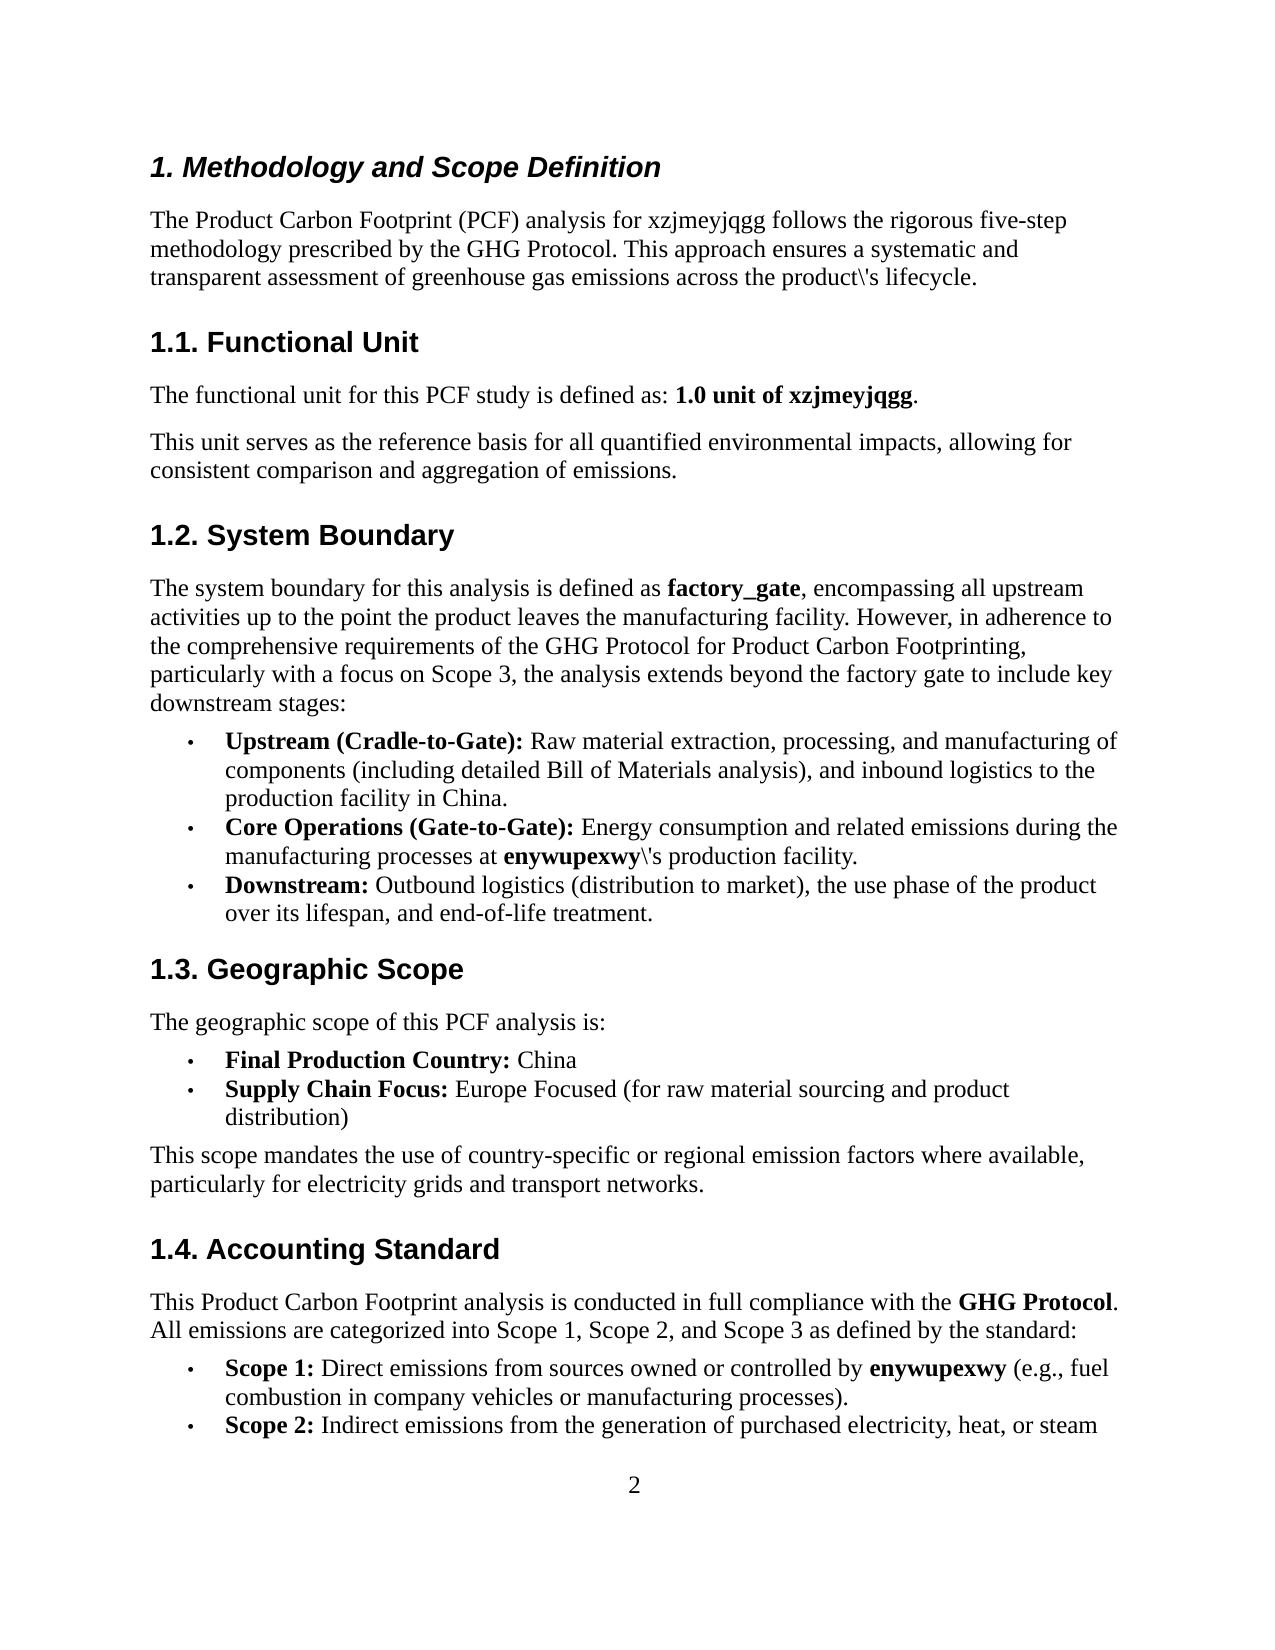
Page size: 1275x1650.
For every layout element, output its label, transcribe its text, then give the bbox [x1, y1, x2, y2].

list Supply Chain Focus: Europe Focused (for raw material sourcing and product distribution) [187, 1074, 1125, 1131]
text The functional unit for this PCF study is defined as: 1.0 unit of xzjmeyjqgg. [150, 380, 1125, 409]
list Final Production Country: China [187, 1045, 1125, 1074]
subtitle 1.4. Accounting Standard [150, 1232, 1125, 1265]
subtitle 1.3. Geographic Scope [150, 952, 1125, 986]
list Downstream: Outbound logistics (distribution to market), the use phase of the product over its lifespan, and end-of-life treatment. [187, 870, 1125, 927]
text This scope mandates the use of country-specific or regional emission factors where available, particularly for electricity grids and transport networks. [150, 1140, 1125, 1198]
text This unit serves as the reference basis for all quantified environmental impacts, allowing for consistent comparison and aggregation of emissions. [150, 427, 1125, 484]
list Core Operations (Gate-to-Gate): Energy consumption and related emissions during the manufacturing processes at enywupexwy\'s production facility. [187, 812, 1125, 870]
subtitle 1.1. Functional Unit [150, 325, 1125, 359]
list Upstream (Cradle-to-Gate): Raw material extraction, processing, and manufacturing of components (including detailed Bill of Materials analysis), and inbound logistics to the production facility in China. [187, 726, 1125, 812]
subtitle 1. Methodology and Scope Definition [150, 150, 1125, 183]
list Scope 2: Indirect emissions from the generation of purchased electricity, heat, or steam [187, 1411, 1125, 1439]
text This Product Carbon Footprint analysis is conducted in full compliance with the GHG Protocol. All emissions are categorized into Scope 1, Scope 2, and Scope 3 as defined by the standard: [150, 1287, 1125, 1344]
text The system boundary for this analysis is defined as factory_gate, encompassing all upstream activities up to the point the product leaves the manufacturing facility. However, in adherence to the comprehensive requirements of the GHG Protocol for Product Carbon Footprinting, particularly with a focus on Scope 3, the analysis extends beyond the factory gate to include key downstream stages: [150, 573, 1125, 717]
list Scope 1: Direct emissions from sources owned or controlled by enywupexwy (e.g., fuel combustion in company vehicles or manufacturing processes). [187, 1353, 1125, 1411]
text The geographic scope of this PCF analysis is: [150, 1007, 1125, 1036]
subtitle 1.2. System Boundary [150, 518, 1125, 552]
text The Product Carbon Footprint (PCF) analysis for xzjmeyjqgg follows the rigorous five-step methodology prescribed by the GHG Protocol. This approach ensures a systematic and transparent assessment of greenhouse gas emissions across the product\'s lifecycle. [150, 205, 1125, 291]
